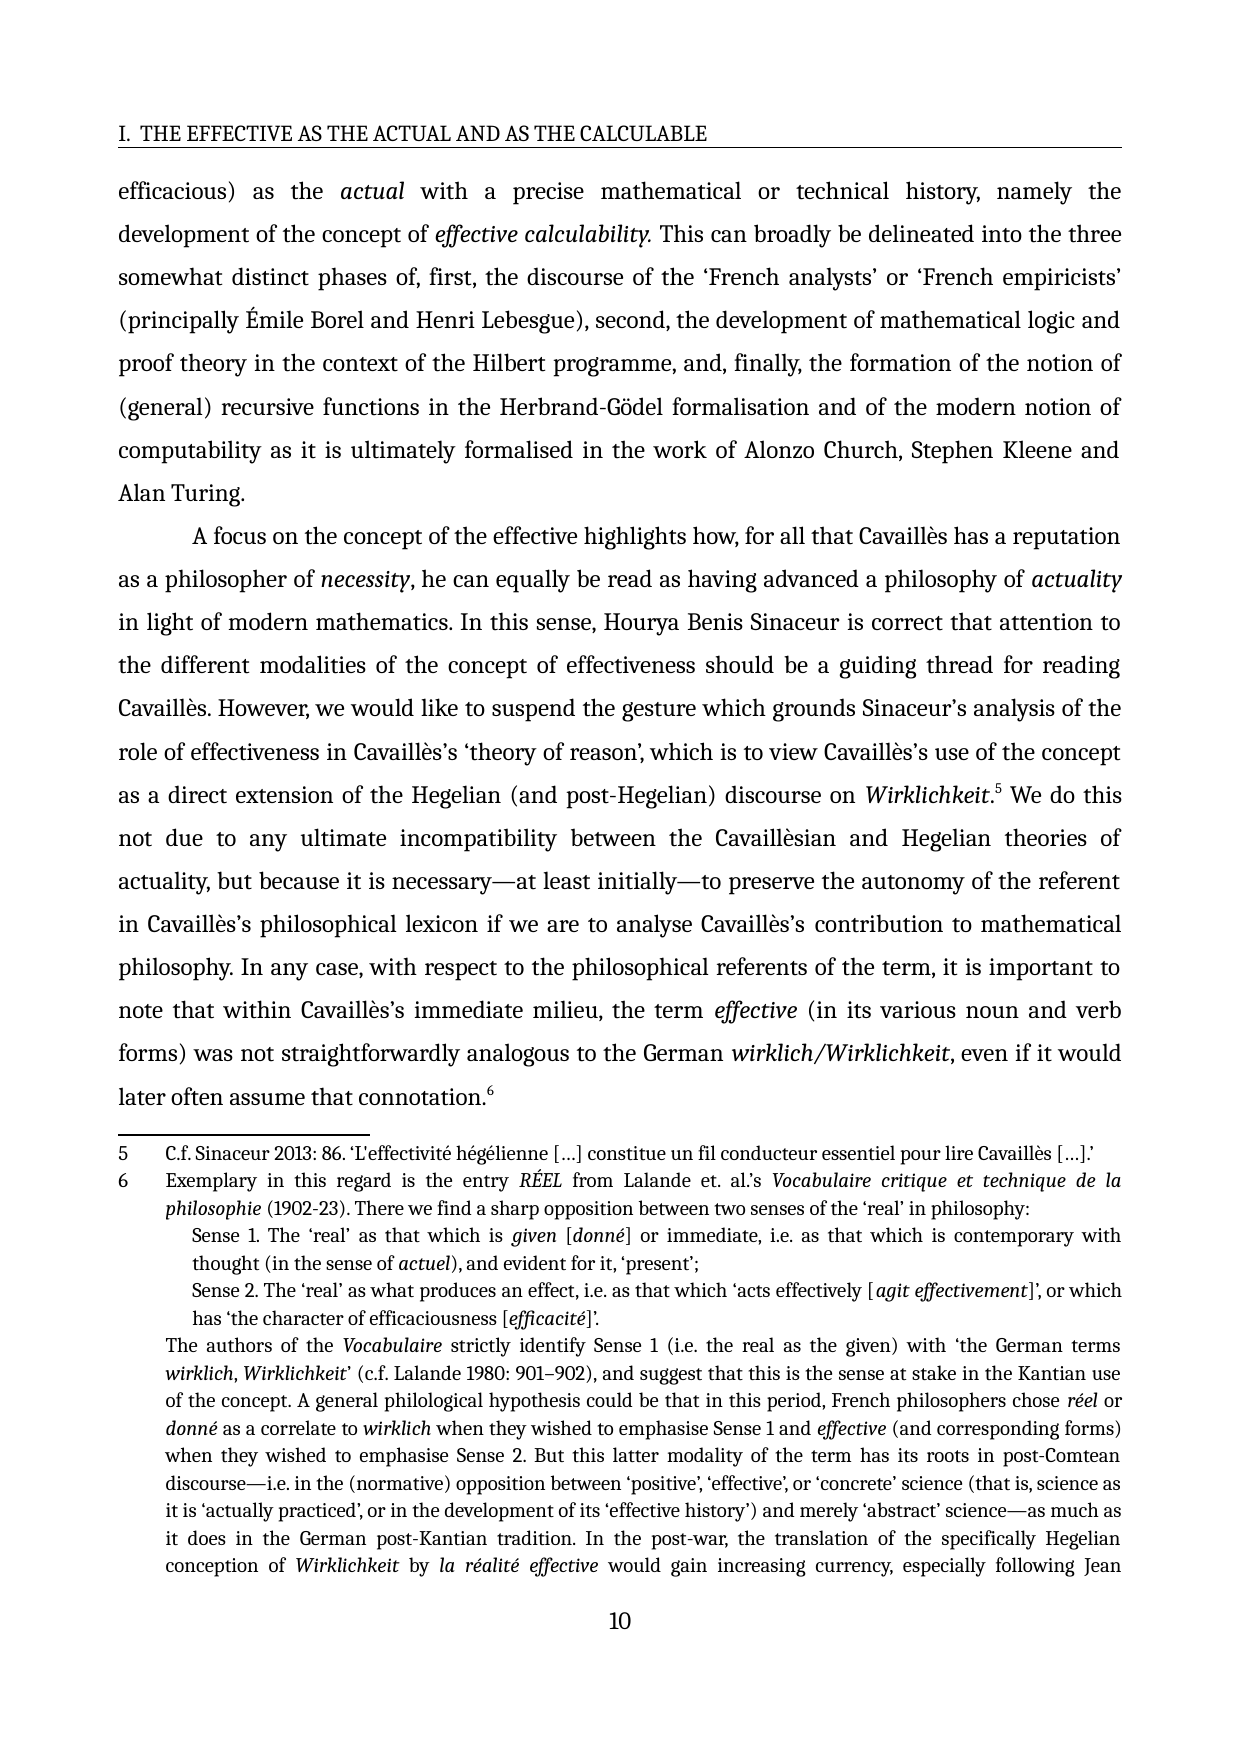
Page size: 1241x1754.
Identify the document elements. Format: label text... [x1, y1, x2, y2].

text The authors of the Vocabulaire strictly identify Sense 1 (i.e. the real as the given) with ‘the German terms wirklich, Wirklichkeit’ (c.f. Lalande 1980: 901–902), and suggest that this is the sense at stake in the Kantian use of the concept. A general philological hypothesis could be that in this period, French philosophers chose réel or donné as a correlate to wirklich when they wished to emphasise Sense 1 and effective (and corresponding forms) when they wished to emphasise Sense 2. But this latter modality of the term has its roots in post-Comtean discourse—i.e. in the (normative) opposition between ‘positive’, ‘effective’, or ‘concrete’ science (that is, science as it is ‘actually practiced’, or in the development of its ‘effective history’) and merely ‘abstract’ science—as much as it does in the German post-Kantian tradition. In the post-war, the translation of the specifically Hegelian conception of Wirklichkeit by la réalité effective would gain increasing currency, especially following Jean [118, 1334, 1122, 1578]
text A focus on the concept of the effective highlights how, for all that Cavaillès has a reputation as a philosopher of necessity, he can equally be read as having advanced a philosophy of actuality in light of modern mathematics. In this sense, Hourya Benis Sinaceur is correct that attention to the different modalities of the concept of effectiveness should be a guiding thread for reading Cavaillès. However, we would like to suspend the gesture which grounds Sinaceur’s analysis of the role of effectiveness in Cavaillès’s ‘theory of reason’, which is to view Cavaillès’s use of the concept as a direct extension of the Hegelian (and post-Hegelian) discourse on Wirklichkeit. We do this not due to any ultimate incompatibility between the Cavaillèsian and Hegelian theories of actuality, but because it is necessary—at least initially—to preserve the autonomy of the referent in Cavaillès’s philosophical lexicon if we are to analyse Cavaillès’s contribution to mathematical philosophy. In any case, with respect to the philosophical referents of the term, it is important to note that within Cavaillès’s immediate milieu, the term effective (in its various noun and verb forms) was not straightforwardly analogous to the German wirklich/Wirklichkeit, even if it would later often assume that connotation. [118, 522, 1122, 1111]
text Sense 2. The ‘real’ as what produces an effect, i.e. as that which ‘acts effectively [agit effectivement]’, or which has ‘the character of efficaciousness [efficacité]’. [145, 1279, 1122, 1330]
text C.f. Sinaceur 2013: 86. ‘L'effectivité hégélienne […] constitue un fil conducteur essentiel pour lire Cavaillès […].’ [118, 1141, 1122, 1165]
text efficacious) as the actual with a precise mathematical or technical history, namely the development of the concept of effective calculability. This can broadly be delineated into the three somewhat distinct phases of, first, the discourse of the ‘French analysts’ or ‘French empiricists’ (principally Émile Borel and Henri Lebesgue), second, the development of mathematical logic and proof theory in the context of the Hilbert programme, and, finally, the formation of the notion of (general) recursive functions in the Herbrand-Gödel formalisation and of the modern notion of computability as it is ultimately formalised in the work of Alonzo Church, Stephen Kleene and Alan Turing. [118, 177, 1122, 507]
text Sense 1. The ‘real’ as that which is given [donné] or immediate, i.e. as that which is contemporary with thought (in the sense of actuel), and evident for it, ‘present’; [145, 1224, 1122, 1275]
text Exemplary in this regard is the entry RÉEL from Lalande et. al.’s Vocabulaire critique et technique de la philosophie (1902-23). There we find a sharp opposition between two senses of the ‘real’ in philosophy: [118, 1169, 1122, 1220]
